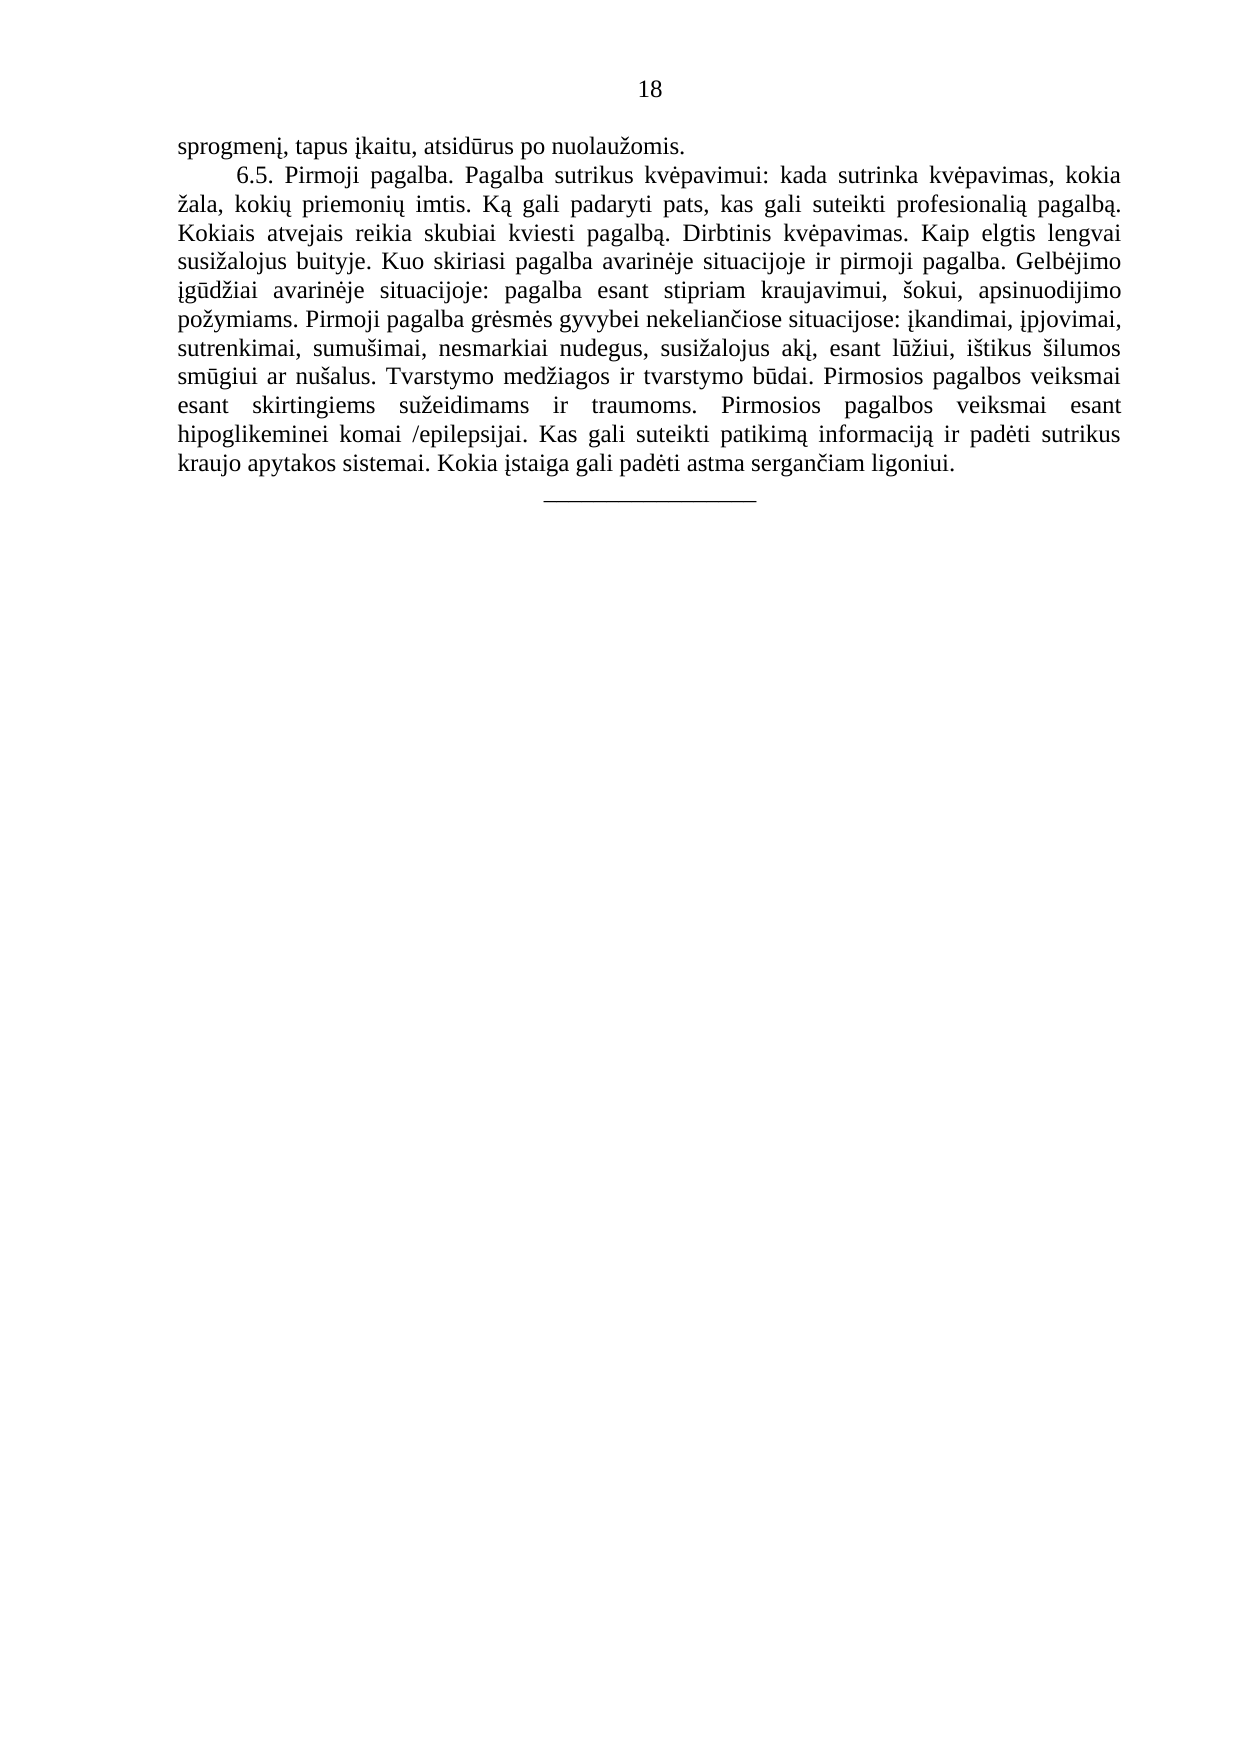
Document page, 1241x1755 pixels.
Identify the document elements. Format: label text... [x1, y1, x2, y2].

text sprogmenį, tapus įkaitu, atsidūrus po nuolaužomis. [177, 131, 1122, 160]
text _________________ [177, 476, 1122, 505]
text 6.5. Pirmoji pagalba. Pagalba sutrikus kvėpavimui: kada sutrinka kvėpavimas, kokia žala, kokių priemonių imtis. Ką gali padaryti pats, kas gali suteikti profesionalią pagalbą. Kokiais atvejais reikia skubiai kviesti pagalbą. Dirbtinis kvėpavimas. Kaip elgtis lengvai susižalojus buityje. Kuo skiriasi pagalba avarinėje situacijoje ir pirmoji pagalba. Gelbėjimo įgūdžiai avarinėje situacijoje: pagalba esant stipriam kraujavimui, šokui, apsinuodijimo požymiams. Pirmoji pagalba grėsmės gyvybei nekeliančiose situacijose: įkandimai, įpjovimai, sutrenkimai, sumušimai, nesmarkiai nudegus, susižalojus akį, esant lūžiui, ištikus šilumos smūgiui ar nušalus. Tvarstymo medžiagos ir tvarstymo būdai. Pirmosios pagalbos veiksmai esant skirtingiems sužeidimams ir traumoms. Pirmosios pagalbos veiksmai esant hipoglikeminei komai /epilepsijai. Kas gali suteikti patikimą informaciją ir padėti sutrikus kraujo apytakos sistemai. Kokia įstaiga gali padėti astma sergančiam ligoniui. [177, 160, 1122, 476]
